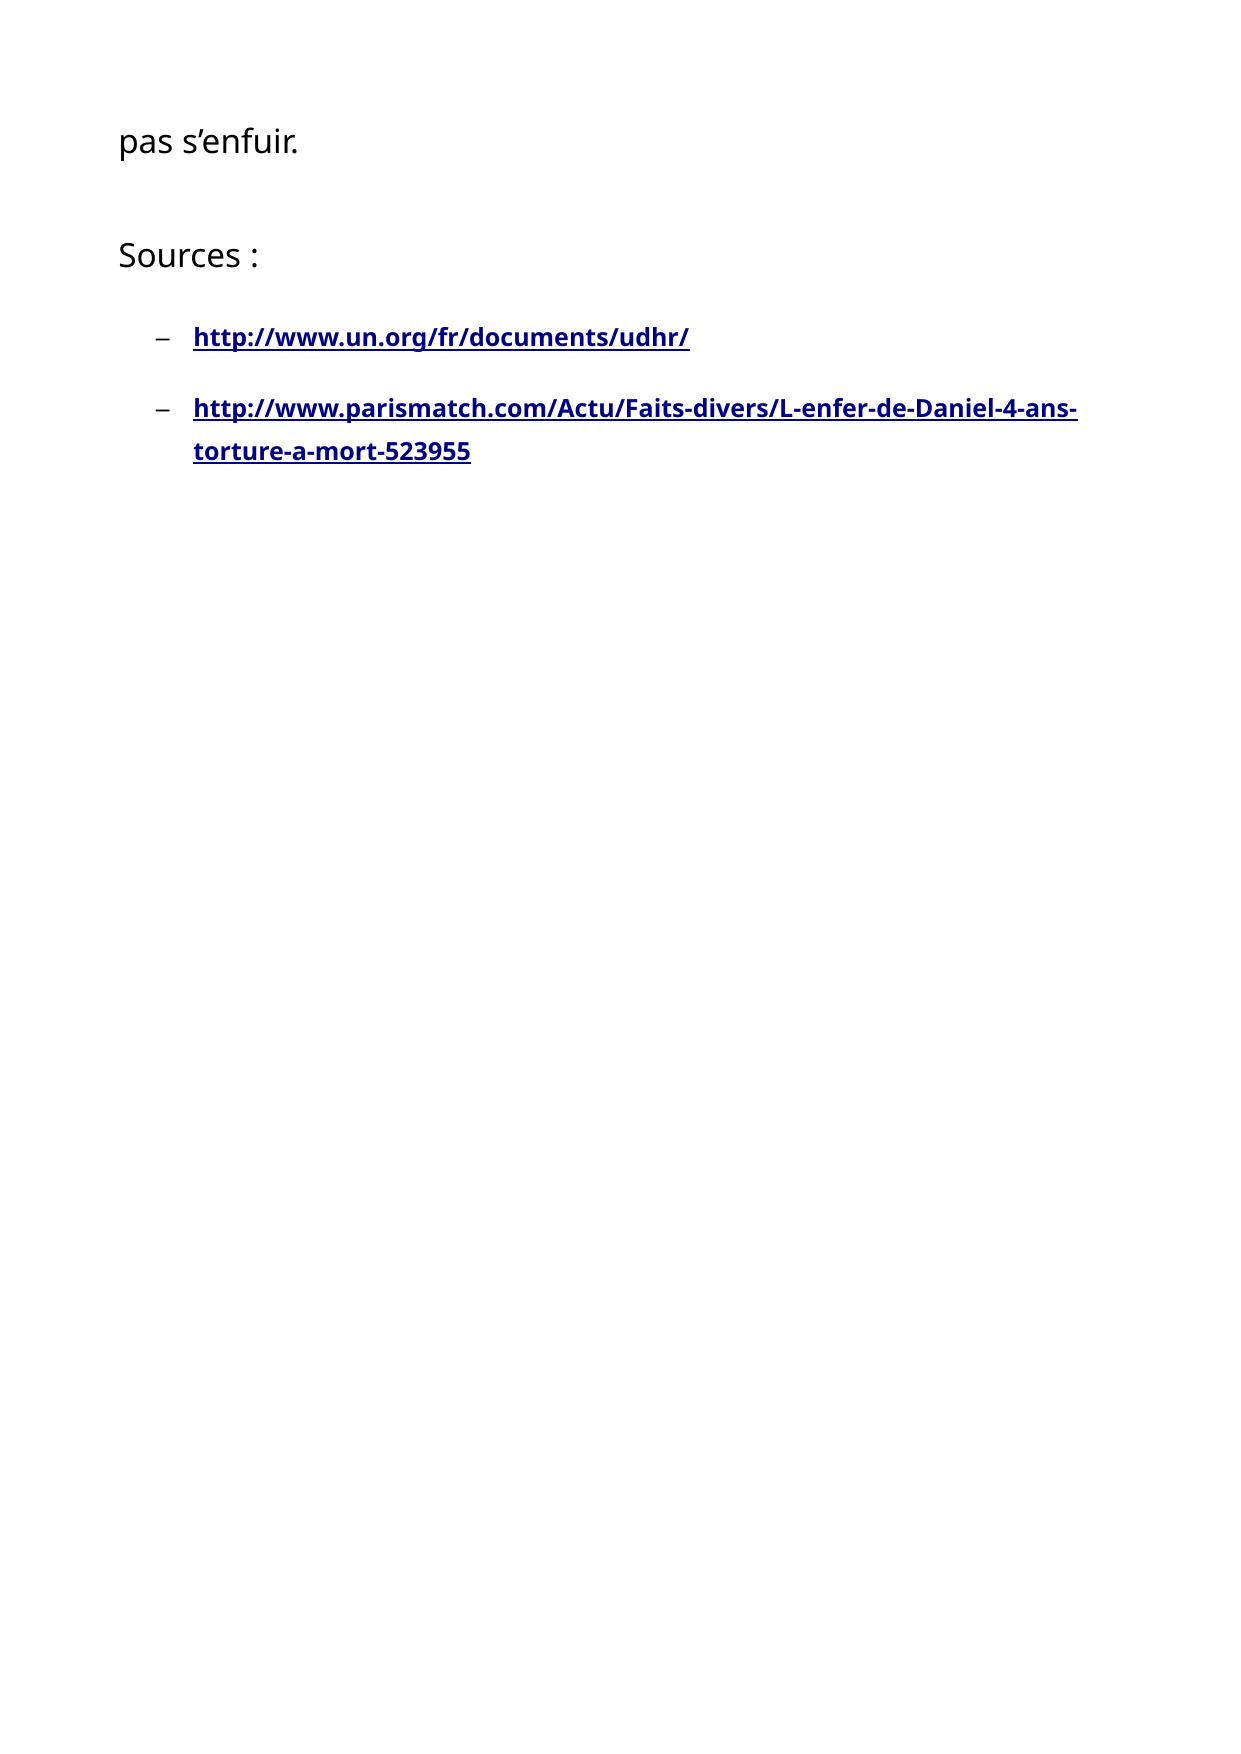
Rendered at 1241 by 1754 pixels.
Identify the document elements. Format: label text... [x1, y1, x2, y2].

list http://www.un.org/fr/documents/udhr/ [156, 311, 1122, 357]
list http://www.parismatch.com/Actu/Faits-divers/L-enfer-de-Daniel-4-ans-torture-a-mort-523955 [156, 391, 1122, 470]
text pas s’enfuir. [118, 118, 1122, 163]
text Sources : [118, 232, 1122, 277]
